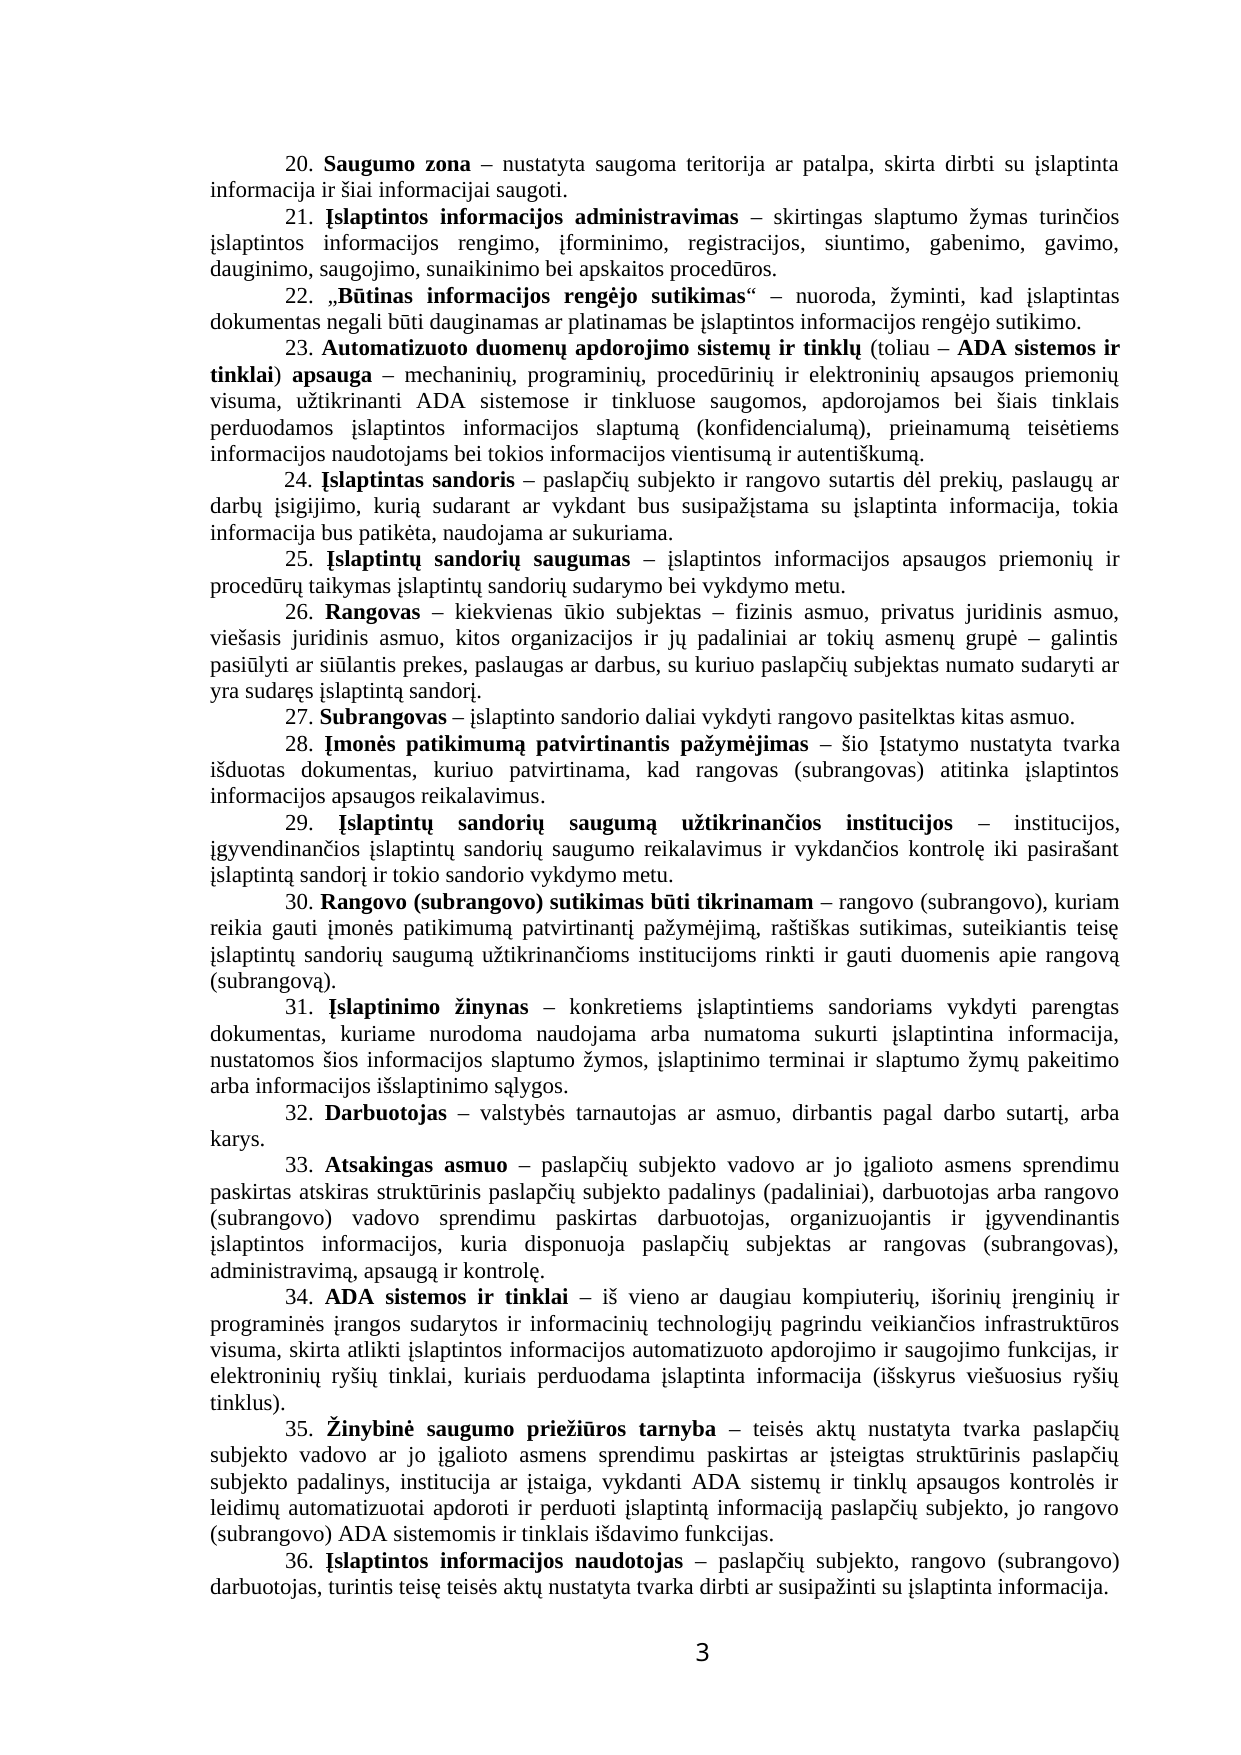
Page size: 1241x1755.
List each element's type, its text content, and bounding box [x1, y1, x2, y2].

text 32. Darbuotojas – valstybės tarnautojas ar asmuo, dirbantis pagal darbo sutartį, arba karys. [210, 1099, 1120, 1151]
text 30. Rangovo (subrangovo) sutikimas būti tikrinamam – rangovo (subrangovo), kuriam reikia gauti įmonės patikimumą patvirtinantį pažymėjimą, raštiškas sutikimas, suteikiantis teisę įslaptintų sandorių saugumą užtikrinančioms institucijoms rinkti ir gauti duomenis apie rangovą (subrangovą). [210, 888, 1120, 993]
text 21. Įslaptintos informacijos administravimas – skirtingas slaptumo žymas turinčios įslaptintos informacijos rengimo, įforminimo, registracijos, siuntimo, gabenimo, gavimo, dauginimo, saugojimo, sunaikinimo bei apskaitos procedūros. [210, 203, 1120, 282]
text 24. Įslaptintas sandoris – paslapčių subjekto ir rangovo sutartis dėl prekių, paslaugų ar darbų įsigijimo, kurią sudarant ar vykdant bus susipažįstama su įslaptinta informacija, tokia informacija bus patikėta, naudojama ar sukuriama. [210, 466, 1120, 545]
text 31. Įslaptinimo žinynas – konkretiems įslaptintiems sandoriams vykdyti parengtas dokumentas, kuriame nurodoma naudojama arba numatoma sukurti įslaptintina informacija, nustatomos šios informacijos slaptumo žymos, įslaptinimo terminai ir slaptumo žymų pakeitimo arba informacijos išslaptinimo sąlygos. [210, 993, 1120, 1099]
text 22. „Būtinas informacijos rengėjo sutikimas“ – nuoroda, žyminti, kad įslaptintas dokumentas negali būti dauginamas ar platinamas be įslaptintos informacijos rengėjo sutikimo. [210, 282, 1120, 334]
text 27. Subrangovas – įslaptinto sandorio daliai vykdyti rangovo pasitelktas kitas asmuo. [210, 703, 1120, 730]
text 20. Saugumo zona – nustatyta saugoma teritorija ar patalpa, skirta dirbti su įslaptinta informacija ir šiai informacijai saugoti. [210, 150, 1120, 203]
text 29. Įslaptintų sandorių saugumą užtikrinančios institucijos – institucijos, įgyvendinančios įslaptintų sandorių saugumo reikalavimus ir vykdančios kontrolę iki pasirašant įslaptintą sandorį ir tokio sandorio vykdymo metu. [210, 809, 1120, 888]
text 33. Atsakingas asmuo – paslapčių subjekto vadovo ar jo įgalioto asmens sprendimu paskirtas atskiras struktūrinis paslapčių subjekto padalinys (padaliniai), darbuotojas arba rangovo (subrangovo) vadovo sprendimu paskirtas darbuotojas, organizuojantis ir įgyvendinantis įslaptintos informacijos, kuria disponuoja paslapčių subjektas ar rangovas (subrangovas), administravimą, apsaugą ir kontrolę. [210, 1151, 1120, 1283]
text 36. Įslaptintos informacijos naudotojas – paslapčių subjekto, rangovo (subrangovo) darbuotojas, turintis teisę teisės aktų nustatyta tvarka dirbti ar susipažinti su įslaptinta informacija. [210, 1547, 1120, 1599]
text 25. Įslaptintų sandorių saugumas – įslaptintos informacijos apsaugos priemonių ir procedūrų taikymas įslaptintų sandorių sudarymo bei vykdymo metu. [210, 545, 1120, 598]
text 34. ADA sistemos ir tinklai – iš vieno ar daugiau kompiuterių, išorinių įrenginių ir programinės įrangos sudarytos ir informacinių technologijų pagrindu veikiančios infrastruktūros visuma, skirta atlikti įslaptintos informacijos automatizuoto apdorojimo ir saugojimo funkcijas, ir elektroninių ryšių tinklai, kuriais perduodama įslaptinta informacija (išskyrus viešuosius ryšių tinklus). [210, 1283, 1120, 1415]
text 28. Įmonės patikimumą patvirtinantis pažymėjimas – šio Įstatymo nustatyta tvarka išduotas dokumentas, kuriuo patvirtinama, kad rangovas (subrangovas) atitinka įslaptintos informacijos apsaugos reikalavimus. [210, 730, 1120, 809]
text 26. Rangovas – kiekvienas ūkio subjektas – fizinis asmuo, privatus juridinis asmuo, viešasis juridinis asmuo, kitos organizacijos ir jų padaliniai ar tokių asmenų grupė – galintis pasiūlyti ar siūlantis prekes, paslaugas ar darbus, su kuriuo paslapčių subjektas numato sudaryti ar yra sudaręs įslaptintą sandorį. [210, 598, 1120, 703]
text 35. Žinybinė saugumo priežiūros tarnyba – teisės aktų nustatyta tvarka paslapčių subjekto vadovo ar jo įgalioto asmens sprendimu paskirtas ar įsteigtas struktūrinis paslapčių subjekto padalinys, institucija ar įstaiga, vykdanti ADA sistemų ir tinklų apsaugos kontrolės ir leidimų automatizuotai apdoroti ir perduoti įslaptintą informaciją paslapčių subjekto, jo rangovo (subrangovo) ADA sistemomis ir tinklais išdavimo funkcijas. [210, 1415, 1120, 1547]
text 23. Automatizuoto duomenų apdorojimo sistemų ir tinklų (toliau – ADA sistemos ir tinklai) apsauga – mechaninių, programinių, procedūrinių ir elektroninių apsaugos priemonių visuma, užtikrinanti ADA sistemose ir tinkluose saugomos, apdorojamos bei šiais tinklais perduodamos įslaptintos informacijos slaptumą (konfidencialumą), prieinamumą teisėtiems informacijos naudotojams bei tokios informacijos vientisumą ir autentiškumą. [210, 334, 1120, 466]
